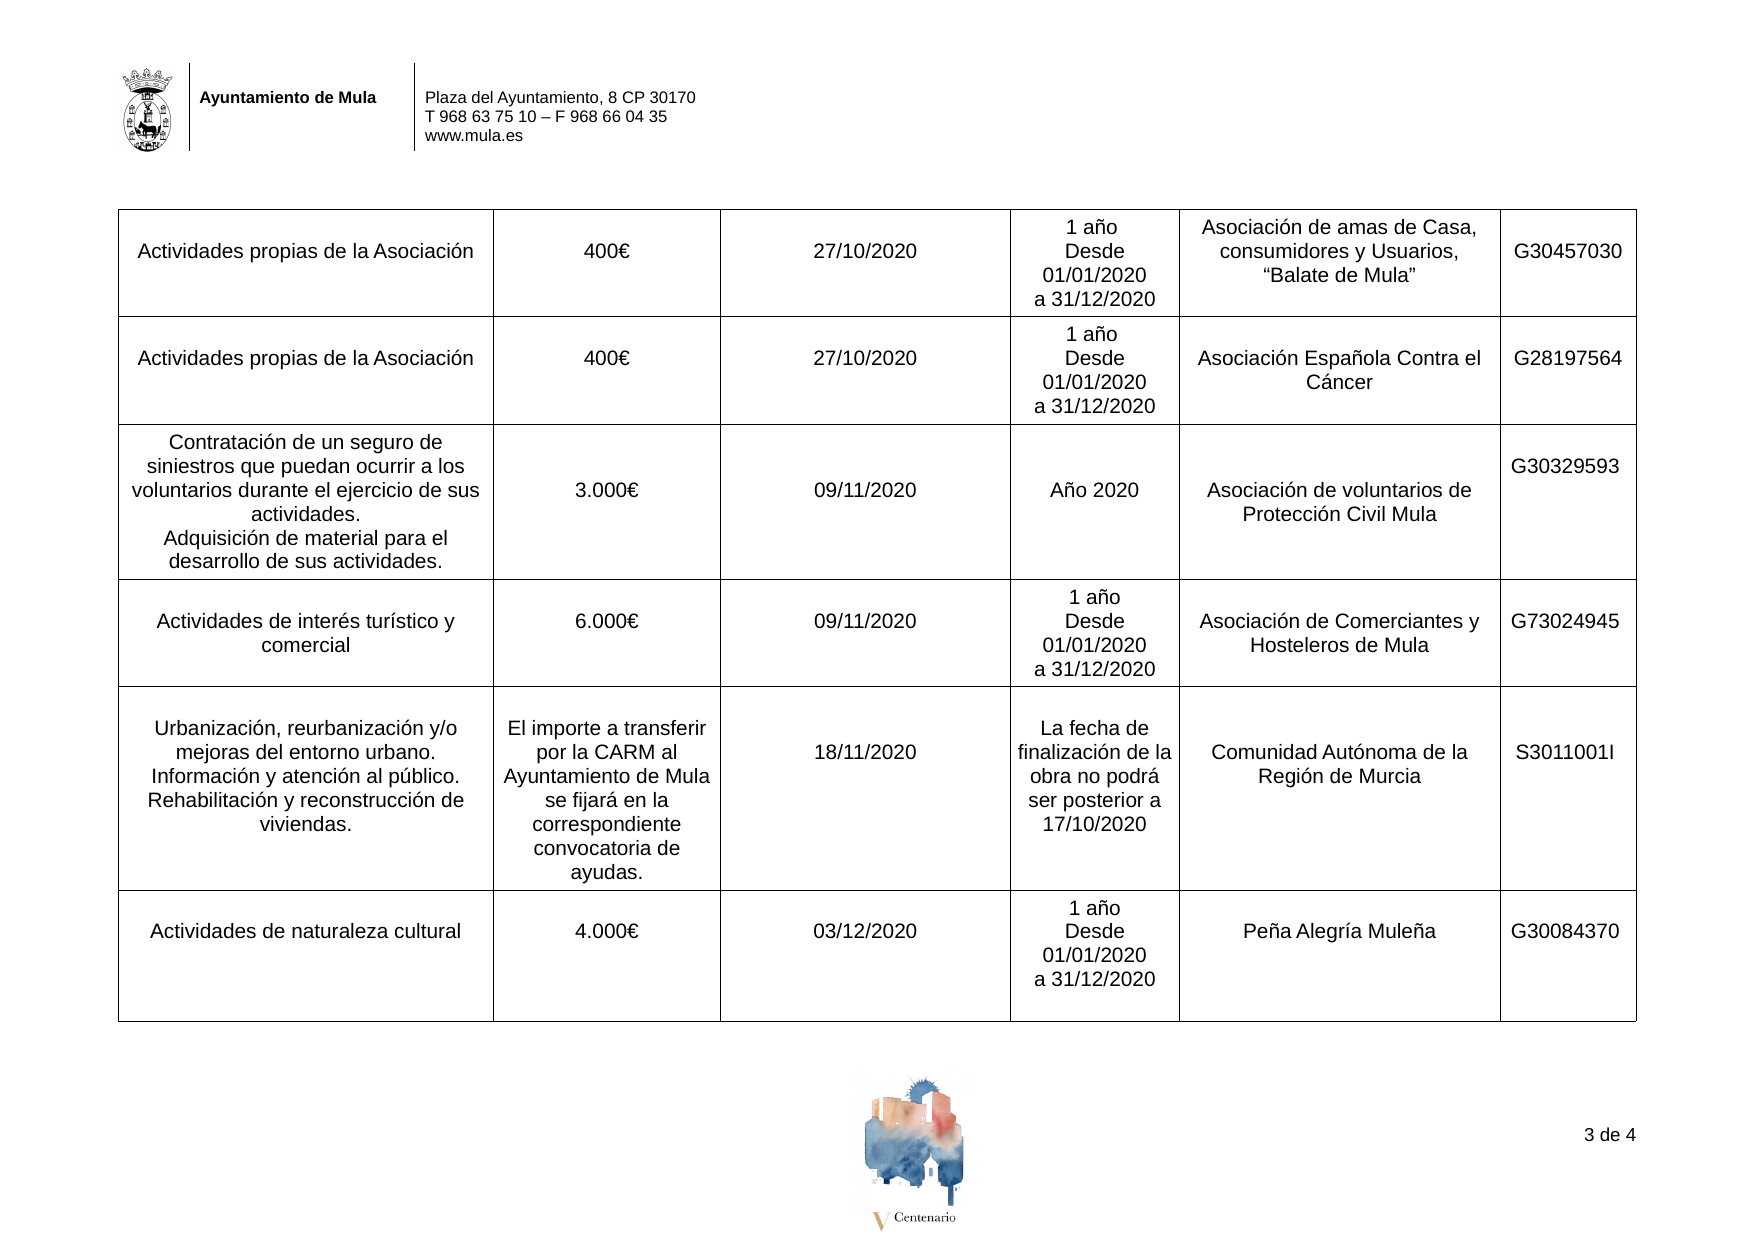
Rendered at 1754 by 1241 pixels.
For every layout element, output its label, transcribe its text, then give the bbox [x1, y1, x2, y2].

table_cell 4.000€ [494, 891, 720, 1021]
table_cell 1 año Desde 01/01/2020 a 31/12/2020 [1011, 317, 1179, 424]
table_cell Año 2020 [1011, 425, 1179, 579]
table_cell Actividades propias de la Asociación [119, 210, 493, 316]
table_cell Asociación de voluntarios de Protección Civil Mula [1180, 425, 1500, 579]
table_cell 6.000€ [494, 580, 720, 686]
table_cell G28197564 [1501, 317, 1636, 424]
table_cell Actividades propias de la Asociación [119, 317, 493, 424]
picture [117, 68, 177, 153]
table_cell 27/10/2020 [721, 317, 1010, 424]
table_cell Comunidad Autónoma de la Región de Murcia [1180, 687, 1500, 889]
picture [852, 1067, 976, 1239]
table_cell 1 año Desde 01/01/2020 a 31/12/2020 [1011, 210, 1179, 316]
table_cell Urbanización, reurbanización y/o mejoras del entorno urbano. Información y atención al público. Rehabilitación y reconstrucción de viviendas. [119, 687, 493, 889]
table_cell Asociación de amas de Casa, consumidores y Usuarios, “Balate de Mula” [1180, 210, 1500, 316]
table_cell 1 año Desde 01/01/2020 a 31/12/2020 [1011, 580, 1179, 686]
table_cell G30457030 [1501, 210, 1636, 316]
table_cell 400€ [494, 210, 720, 316]
table_cell La fecha de finalización de la obra no podrá ser posterior a 17/10/2020 [1011, 687, 1179, 889]
table_cell El importe a transferir por la CARM al Ayuntamiento de Mula se fijará en la correspondiente convocatoria de ayudas. [494, 687, 720, 889]
table_cell Peña Alegría Muleña [1180, 891, 1500, 1021]
table_cell 400€ [494, 317, 720, 424]
table_cell 09/11/2020 [721, 580, 1010, 686]
table_cell Asociación de Comerciantes y Hosteleros de Mula [1180, 580, 1500, 686]
table_cell Actividades de interés turístico y comercial [119, 580, 493, 686]
table_cell 09/11/2020 [721, 425, 1010, 579]
table_cell 03/12/2020 [721, 891, 1010, 1021]
table_cell G30084370 [1501, 891, 1636, 1021]
table_cell Asociación Española Contra el Cáncer [1180, 317, 1500, 424]
table_cell Contratación de un seguro de siniestros que puedan ocurrir a los voluntarios durante el ejercicio de sus actividades. Adquisición de material para el desarrollo de sus actividades. [119, 425, 493, 579]
table_cell 27/10/2020 [721, 210, 1010, 316]
table_cell 1 año Desde 01/01/2020 a 31/12/2020 [1011, 891, 1179, 1021]
table_cell G73024945 [1501, 580, 1636, 686]
table_cell G30329593 [1501, 425, 1636, 579]
table_cell Actividades de naturaleza cultural [119, 891, 493, 1021]
table_cell 18/11/2020 [721, 687, 1010, 889]
table_cell 3.000€ [494, 425, 720, 579]
table_cell S3011001I [1501, 687, 1636, 889]
